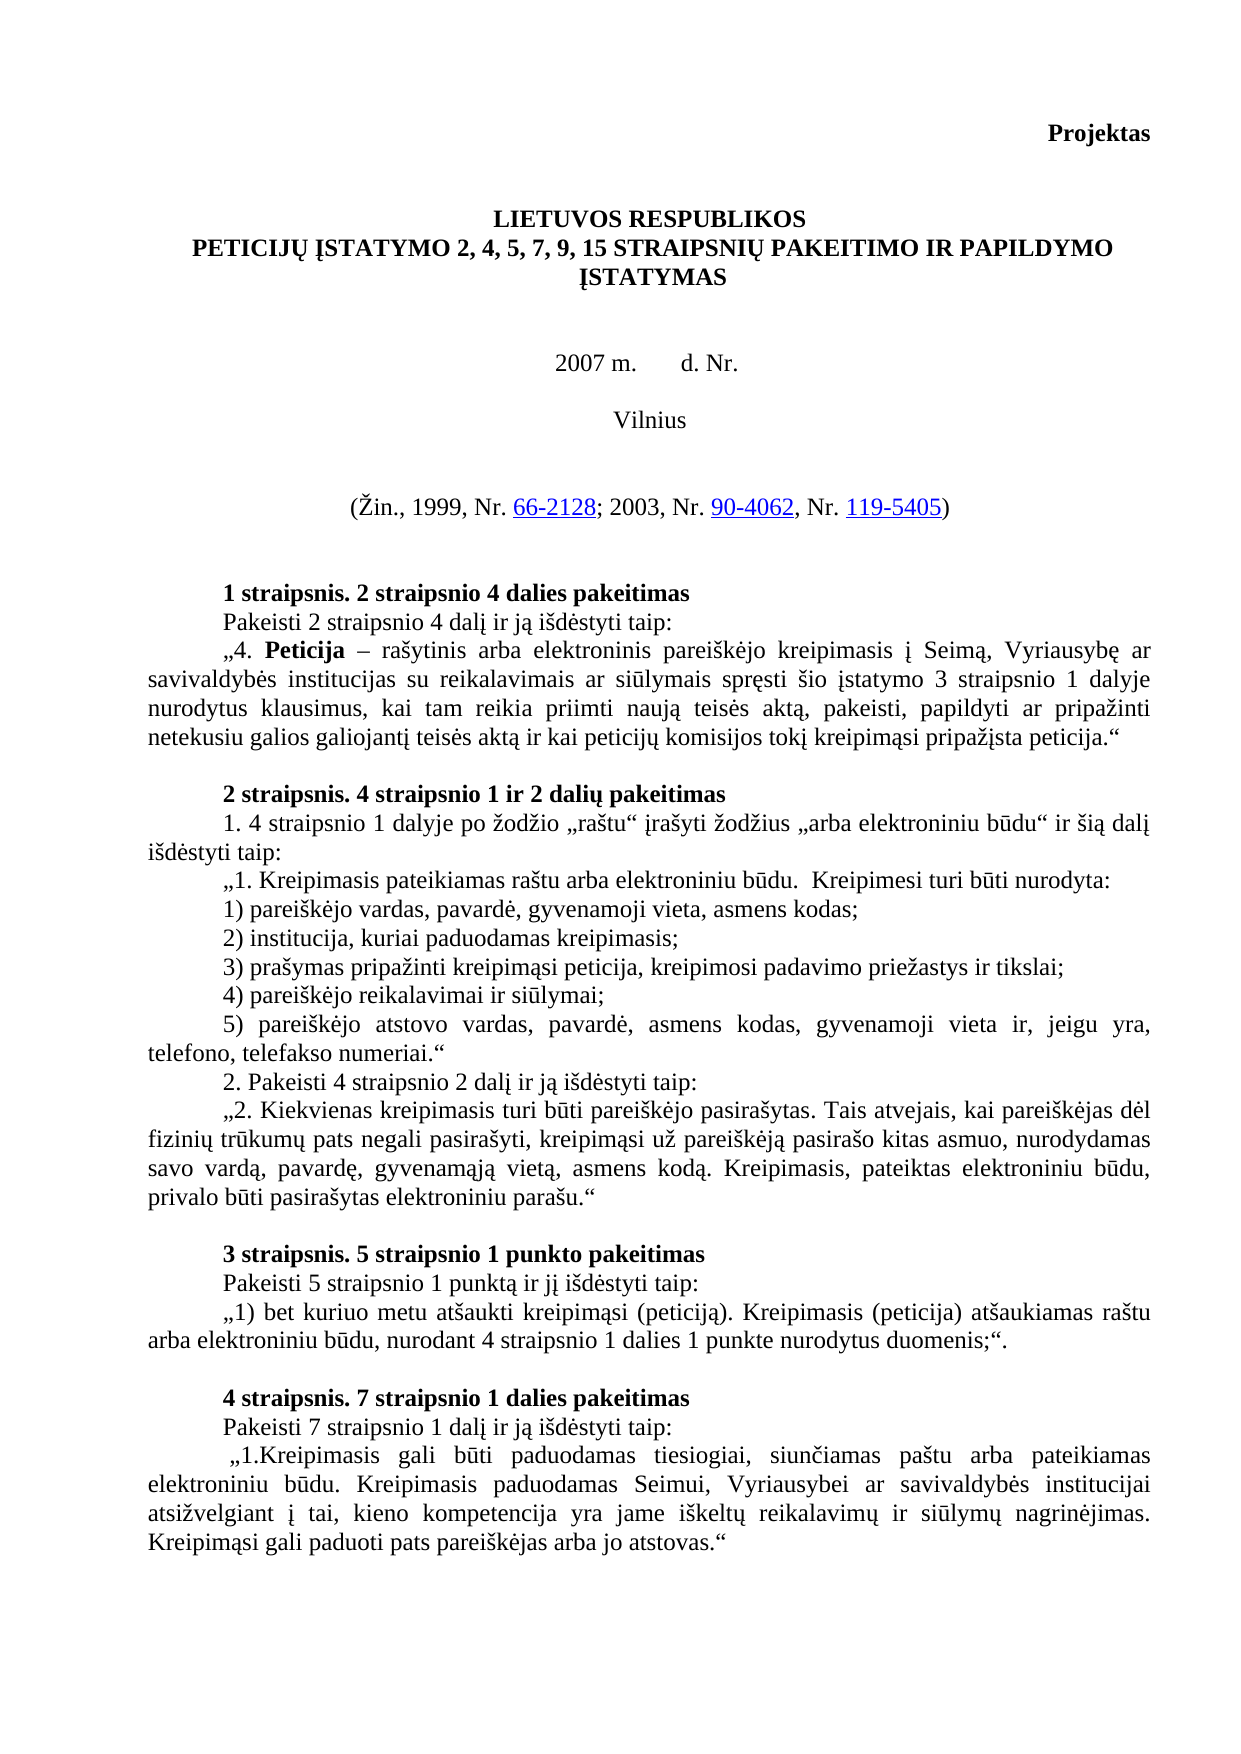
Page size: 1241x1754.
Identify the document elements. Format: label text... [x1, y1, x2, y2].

text 2. Pakeisti 4 straipsnio 2 dalį ir ją išdėstyti taip: [148, 1067, 1152, 1096]
text Pakeisti 2 straipsnio 4 dalį ir ją išdėstyti taip: [148, 607, 1152, 636]
text 2 straipsnis. 4 straipsnio 1 ir 2 dalių pakeitimas [148, 779, 1152, 808]
text „1. Kreipimasis pateikiamas raštu arba elektroniniu būdu. Kreipimesi turi būti nurodyta: [148, 866, 1152, 894]
text ĮSTATYMAS [148, 262, 1152, 291]
text 4 straipsnis. 7 straipsnio 1 dalies pakeitimas [148, 1383, 1152, 1412]
text 1. 4 straipsnio 1 dalyje po žodžio „raštu“ įrašyti žodžius „arba elektroniniu būdu“ ir šią dalį išdėstyti taip: [148, 808, 1152, 866]
text 3 straipsnis. 5 straipsnio 1 punkto pakeitimas [148, 1239, 1152, 1268]
text 2) institucija, kuriai paduodamas kreipimasis; [148, 923, 1152, 952]
text Pakeisti 5 straipsnio 1 punktą ir jį išdėstyti taip: [148, 1268, 1152, 1297]
text Pakeisti 7 straipsnio 1 dalį ir ją išdėstyti taip: [148, 1412, 1152, 1441]
text 1 straipsnis. 2 straipsnio 4 dalies pakeitimas [148, 578, 1152, 607]
text 4) pareiškėjo reikalavimai ir siūlymai; [148, 981, 1152, 1009]
text 2007 m. d. Nr. [148, 348, 1152, 377]
text 1) pareiškėjo vardas, pavardė, gyvenamoji vieta, asmens kodas; [148, 894, 1152, 923]
text PETICIJŲ ĮSTATYMO 2, 4, 5, 7, 9, 15 STRAIPSNIŲ PAKEITIMO IR PAPILDYMO [148, 233, 1152, 262]
text Vilnius [148, 406, 1152, 434]
text „2. Kiekvienas kreipimasis turi būti pareiškėjo pasirašytas. Tais atvejais, kai pareiškėjas dėl fizinių trūkumų pats negali pasirašyti, kreipimąsi už pareiškėją pasirašo kitas asmuo, nurodydamas savo vardą, pavardę, gyvenamąją vietą, asmens kodą. Kreipimasis, pateiktas elektroniniu būdu, privalo būti pasirašytas elektroniniu parašu.“ [148, 1096, 1152, 1211]
text „1) bet kuriuo metu atšaukti kreipimąsi (peticiją). Kreipimasis (peticija) atšaukiamas raštu arba elektroniniu būdu, nurodant 4 straipsnio 1 dalies 1 punkte nurodytus duomenis;“. [148, 1297, 1152, 1354]
text „1.Kreipimasis gali būti paduodamas tiesiogiai, siunčiamas paštu arba pateikiamas elektroniniu būdu. Kreipimasis paduodamas Seimui, Vyriausybei ar savivaldybės institucijai atsižvelgiant į tai, kieno kompetencija yra jame iškeltų reikalavimų ir siūlymų nagrinėjimas. Kreipimąsi gali paduoti pats pareiškėjas arba jo atstovas.“ [148, 1441, 1152, 1556]
text (Žin., 1999, Nr. 66-2128; 2003, Nr. 90-4062, Nr. 119-5405) [148, 492, 1152, 521]
text LIETUVOS RESPUBLIKOS [148, 204, 1152, 233]
text „4. Peticija – rašytinis arba elektroninis pareiškėjo kreipimasis į Seimą, Vyriausybę ar savivaldybės institucijas su reikalavimais ar siūlymais spręsti šio įstatymo 3 straipsnio 1 dalyje nurodytus klausimus, kai tam reikia priimti naują teisės aktą, pakeisti, papildyti ar pripažinti netekusiu galios galiojantį teisės aktą ir kai peticijų komisijos tokį kreipimąsi pripažįsta peticija.“ [148, 636, 1152, 751]
text 5) pareiškėjo atstovo vardas, pavardė, asmens kodas, gyvenamoji vieta ir, jeigu yra, telefono, telefakso numeriai.“ [148, 1009, 1152, 1067]
text Projektas [973, 118, 1152, 147]
text 3) prašymas pripažinti kreipimąsi peticija, kreipimosi padavimo priežastys ir tikslai; [148, 952, 1152, 981]
